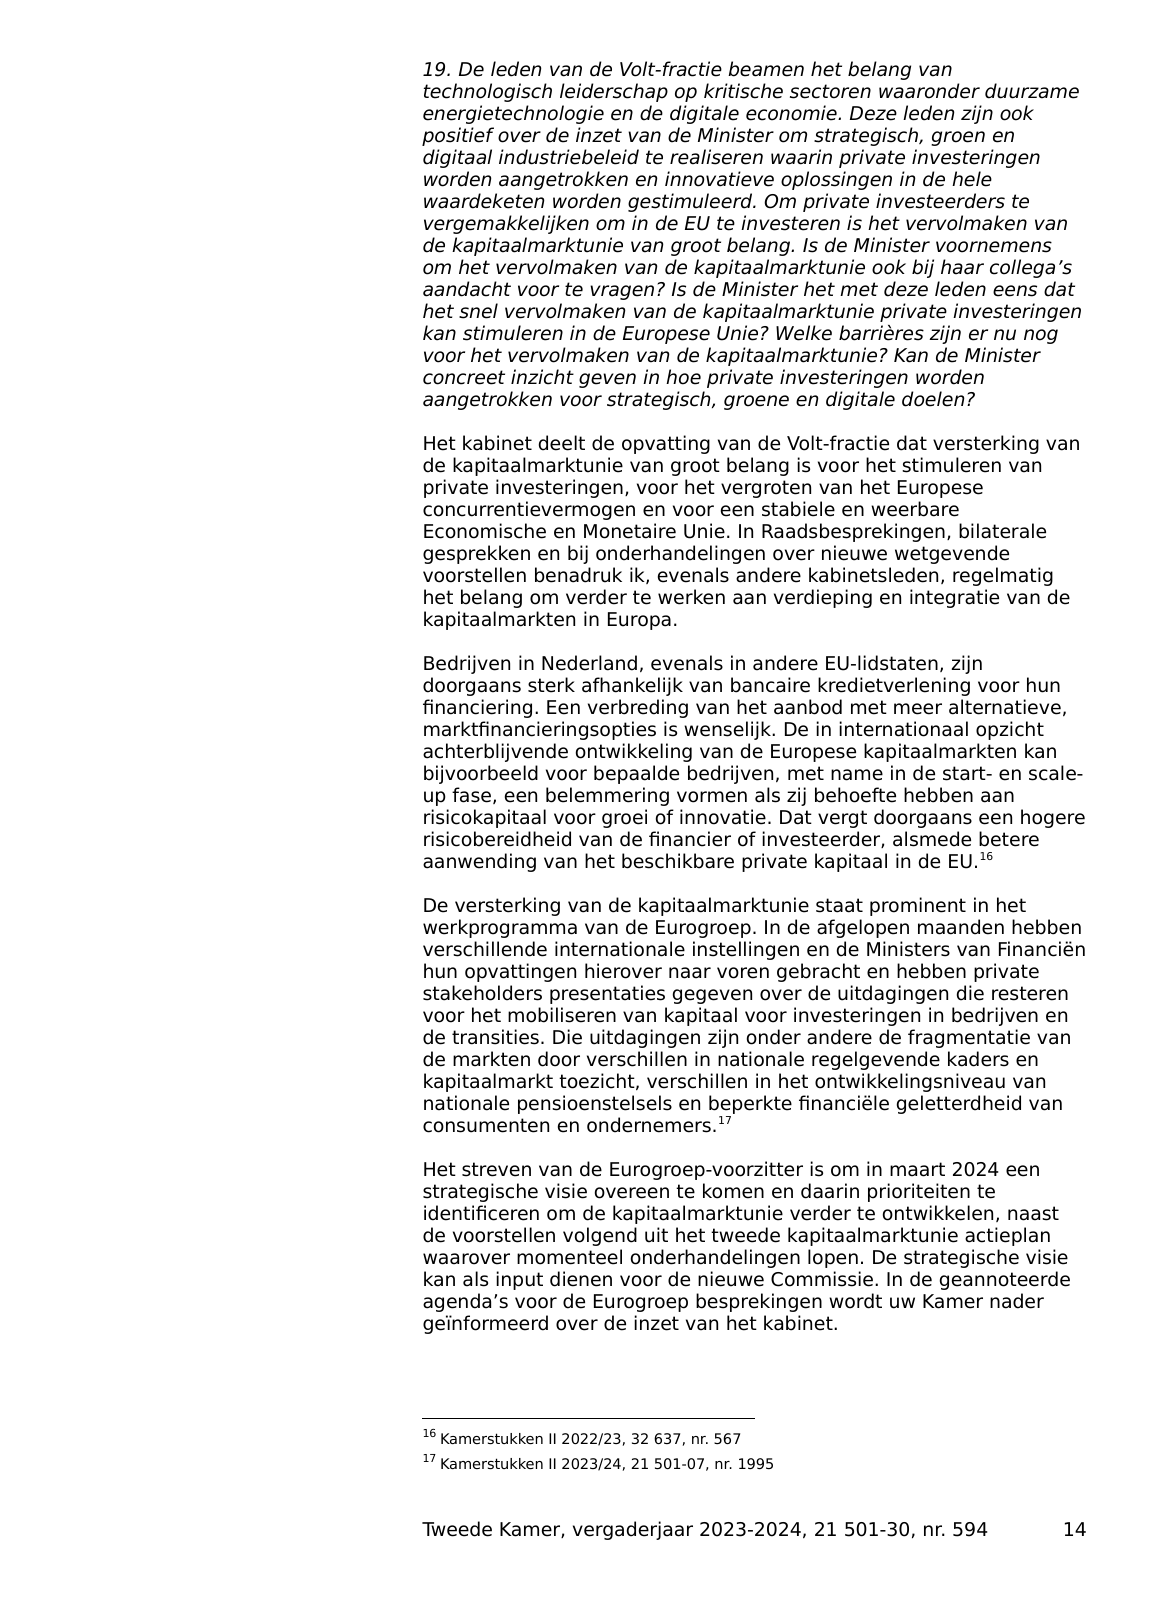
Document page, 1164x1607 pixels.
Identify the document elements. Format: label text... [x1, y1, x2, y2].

text De versterking van de kapitaalmarktunie staat prominent in het werkprogramma van de Eurogroep. In de afgelopen maanden hebben verschillende internationale instellingen en de Ministers van Financiën hun opvattingen hierover naar voren gebracht en hebben private stakeholders presentaties gegeven over de uitdagingen die resteren voor het mobiliseren van kapitaal voor investeringen in bedrijven en de transities. Die uitdagingen zijn onder andere de fragmentatie van de markten door verschillen in nationale regelgevende kaders en kapitaalmarkt toezicht, verschillen in het ontwikkelingsniveau van nationale pensioenstelsels en beperkte financiële geletterdheid van consumenten en ondernemers. [422, 895, 1087, 1137]
text 19. De leden van de Volt-fractie beamen het belang van technologisch leiderschap op kritische sectoren waaronder duurzame energietechnologie en de digitale economie. Deze leden zijn ook positief over de inzet van de Minister om strategisch, groen en digitaal industriebeleid te realiseren waarin private investeringen worden aangetrokken en innovatieve oplossingen in de hele waardeketen worden gestimuleerd. Om private investeerders te vergemakkelijken om in de EU te investeren is het vervolmaken van de kapitaalmarktunie van groot belang. Is de Minister voornemens om het vervolmaken van de kapitaalmarktunie ook bij haar collega’s aandacht voor te vragen? Is de Minister het met deze leden eens dat het snel vervolmaken van de kapitaalmarktunie private investeringen kan stimuleren in de Europese Unie? Welke barrières zijn er nu nog voor het vervolmaken van de kapitaalmarktunie? Kan de Minister concreet inzicht geven in hoe private investeringen worden aangetrokken voor strategisch, groene en digitale doelen? [422, 59, 1087, 411]
text Kamerstukken II 2022/23, 32 637, nr. 567 [422, 1427, 1087, 1449]
text Kamerstukken II 2023/24, 21 501-07, nr. 1995 [422, 1452, 1087, 1474]
text Het streven van de Eurogroep-voorzitter is om in maart 2024 een strategische visie overeen te komen en daarin prioriteiten te identificeren om de kapitaalmarktunie verder te ontwikkelen, naast de voorstellen volgend uit het tweede kapitaalmarktunie actieplan waarover momenteel onderhandelingen lopen. De strategische visie kan als input dienen voor de nieuwe Commissie. In de geannoteerde agenda’s voor de Eurogroep besprekingen wordt uw Kamer nader geïnformeerd over de inzet van het kabinet. [422, 1159, 1087, 1335]
text Bedrijven in Nederland, evenals in andere EU-lidstaten, zijn doorgaans sterk afhankelijk van bancaire kredietverlening voor hun financiering. Een verbreding van het aanbod met meer alternatieve, marktfinancieringsopties is wenselijk. De in internationaal opzicht achterblijvende ontwikkeling van de Europese kapitaalmarkten kan bijvoorbeeld voor bepaalde bedrijven, met name in de start- en scale-up fase, een belemmering vormen als zij behoefte hebben aan risicokapitaal voor groei of innovatie. Dat vergt doorgaans een hogere risicobereidheid van de financier of investeerder, alsmede betere aanwending van het beschikbare private kapitaal in de EU. [422, 653, 1087, 873]
text Het kabinet deelt de opvatting van de Volt-fractie dat versterking van de kapitaalmarktunie van groot belang is voor het stimuleren van private investeringen, voor het vergroten van het Europese concurrentievermogen en voor een stabiele en weerbare Economische en Monetaire Unie. In Raadsbesprekingen, bilaterale gesprekken en bij onderhandelingen over nieuwe wetgevende voorstellen benadruk ik, evenals andere kabinetsleden, regelmatig het belang om verder te werken aan verdieping en integratie van de kapitaalmarkten in Europa. [422, 433, 1087, 631]
